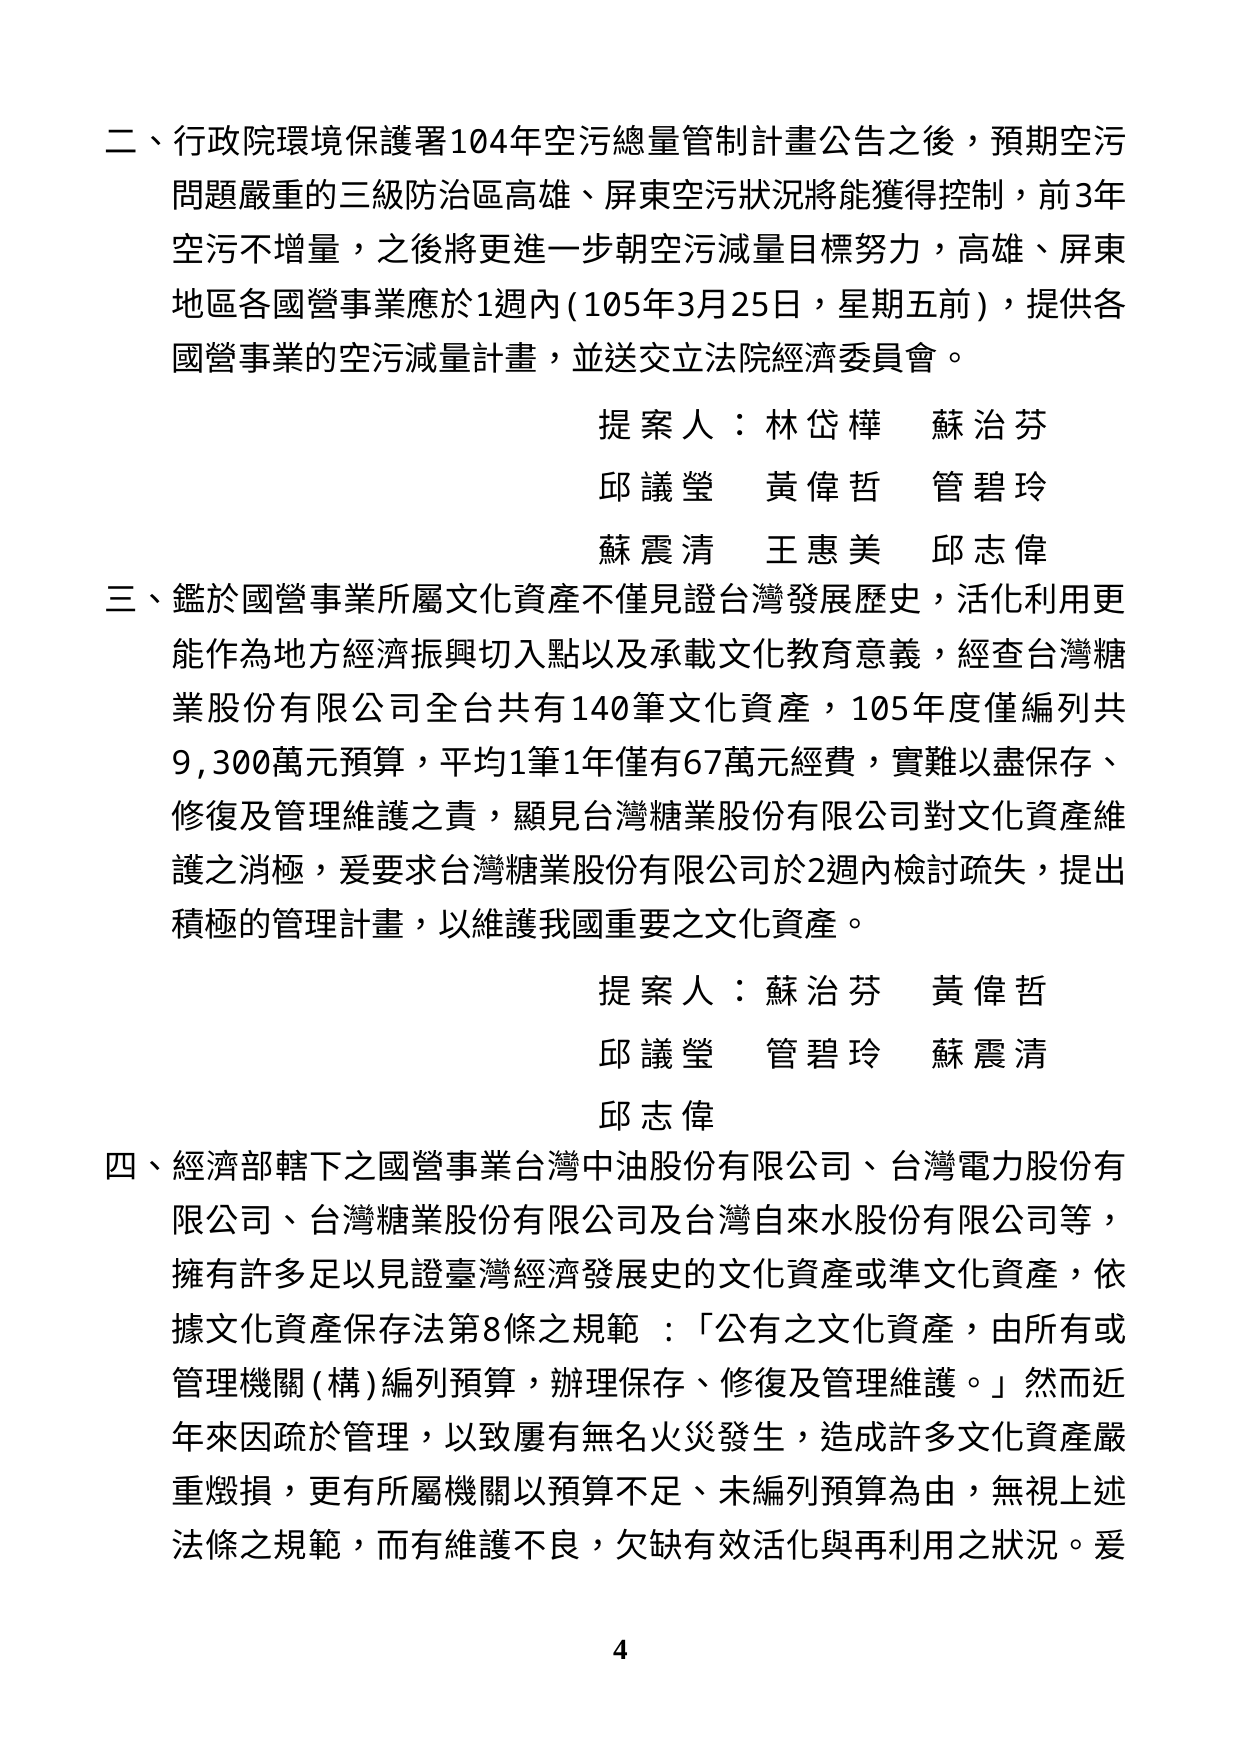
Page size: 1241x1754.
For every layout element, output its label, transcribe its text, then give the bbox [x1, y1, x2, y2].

text 提案人：蘇治芬 黃偉哲 邱議瑩 管碧玲 蘇震清 邱志偉 [589, 948, 1105, 1135]
text 二、行政院環境保護署104年空污總量管制計畫公告之後，預期空污問題嚴重的三級防治區高雄、屏東空污狀況將能獲得控制，前3年空污不增量，之後將更進一步朝空污減量目標努力，高雄、屏東地區各國營事業應於1週內(105年3月25日，星期五前)，提供各國營事業的空污減量計畫，並送交立法院經濟委員會。 [104, 110, 1127, 381]
text 提案人：林岱樺 蘇治芬 邱議瑩 黃偉哲 管碧玲 蘇震清 王惠美 邱志偉 [589, 381, 1105, 568]
text 三、鑑於國營事業所屬文化資產不僅見證台灣發展歷史，活化利用更能作為地方經濟振興切入點以及承載文化教育意義，經查台灣糖業股份有限公司全台共有140筆文化資產，105年度僅編列共9,300萬元預算，平均1筆1年僅有67萬元經費，實難以盡保存、修復及管理維護之責，顯見台灣糖業股份有限公司對文化資產維護之消極，爰要求台灣糖業股份有限公司於2週內檢討疏失，提出積極的管理計畫，以維護我國重要之文化資產。 [104, 568, 1127, 948]
text 四、經濟部轄下之國營事業台灣中油股份有限公司、台灣電力股份有限公司、台灣糖業股份有限公司及台灣自來水股份有限公司等，擁有許多足以見證臺灣經濟發展史的文化資產或準文化資產，依據文化資產保存法第8條之規範 :「公有之文化資產，由所有或管理機關(構)編列預算，辦理保存、修復及管理維護。」然而近年來因疏於管理，以致屢有無名火災發生，造成許多文化資產嚴重燬損，更有所屬機關以預算不足、未編列預算為由，無視上述法條之規範，而有維護不良，欠缺有效活化與再利用之狀況。爰 [104, 1135, 1127, 1568]
